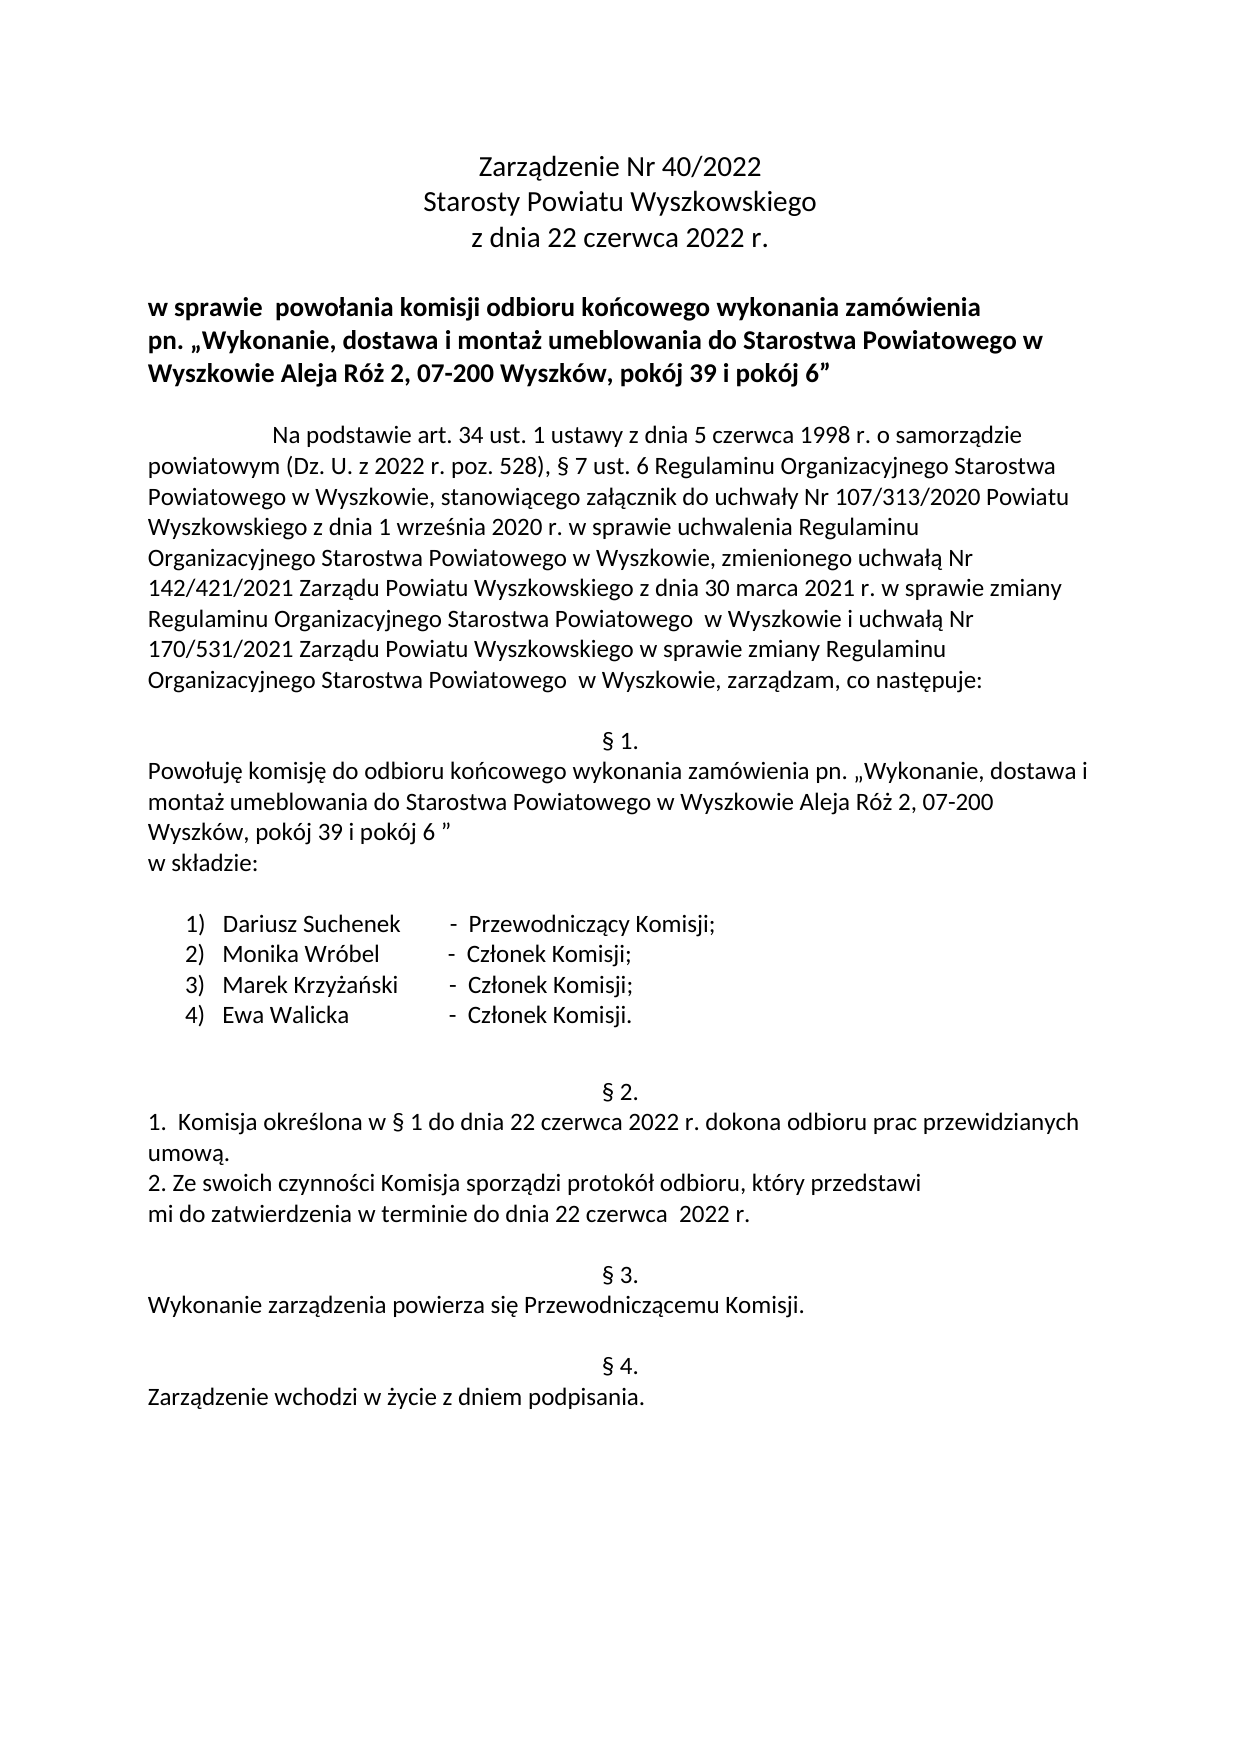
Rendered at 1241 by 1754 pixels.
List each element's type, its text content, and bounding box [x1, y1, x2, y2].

text Powołuję komisję do odbioru końcowego wykonania zamówienia pn. „Wykonanie, dostawa i montaż umeblowania do Starostwa Powiatowego w Wyszkowie Aleja Róż 2, 07-200 Wyszków, pokój 39 i pokój 6 ” [148, 755, 1093, 847]
text § 3. [148, 1259, 1093, 1289]
list Marek Krzyżański - Członek Komisji; [185, 969, 1093, 999]
text Wykonanie zarządzenia powierza się Przewodniczącemu Komisji. [148, 1289, 1093, 1320]
list Monika Wróbel - Członek Komisji; [185, 938, 1093, 969]
text Zarządzenie wchodzi w życie z dniem podpisania. [148, 1381, 1093, 1412]
text § 4. [148, 1351, 1093, 1381]
text z dnia 22 czerwca 2022 r. [148, 219, 1093, 254]
text Na podstawie art. 34 ust. 1 ustawy z dnia 5 czerwca 1998 r. o samorządzie powiatowym (Dz. U. z 2022 r. poz. 528), § 7 ust. 6 Regulaminu Organizacyjnego Starostwa Powiatowego w Wyszkowie, stanowiącego załącznik do uchwały Nr 107/313/2020 Powiatu Wyszkowskiego z dnia 1 września 2020 r. w sprawie uchwalenia Regulaminu Organizacyjnego Starostwa Powiatowego w Wyszkowie, zmienionego uchwałą Nr 142/421/2021 Zarządu Powiatu Wyszkowskiego z dnia 30 marca 2021 r. w sprawie zmiany Regulaminu Organizacyjnego Starostwa Powiatowego w Wyszkowie i uchwałą Nr 170/531/2021 Zarządu Powiatu Wyszkowskiego w sprawie zmiany Regulaminu Organizacyjnego Starostwa Powiatowego w Wyszkowie, zarządzam, co następuje: [148, 420, 1093, 694]
text w składzie: [148, 847, 1093, 877]
text w sprawie powołania komisji odbioru końcowego wykonania zamówienia pn. „Wykonanie, dostawa i montaż umeblowania do Starostwa Powiatowego w Wyszkowie Aleja Róż 2, 07-200 Wyszków, pokój 39 i pokój 6” [148, 290, 1093, 389]
text 1. Komisja określona w § 1 do dnia 22 czerwca 2022 r. dokona odbioru prac przewidzianych umową. [148, 1106, 1093, 1167]
text Starosty Powiatu Wyszkowskiego [148, 183, 1093, 219]
text § 1. [148, 725, 1093, 755]
list Dariusz Suchenek - Przewodniczący Komisji; [185, 908, 1093, 938]
text 2. Ze swoich czynności Komisja sporządzi protokół odbioru, który przedstawi mi do zatwierdzenia w terminie do dnia 22 czerwca 2022 r. [148, 1167, 1093, 1228]
text Zarządzenie Nr 40/2022 [148, 148, 1093, 183]
text § 2. [148, 1076, 1093, 1106]
list Ewa Walicka - Członek Komisji. [185, 999, 1093, 1030]
